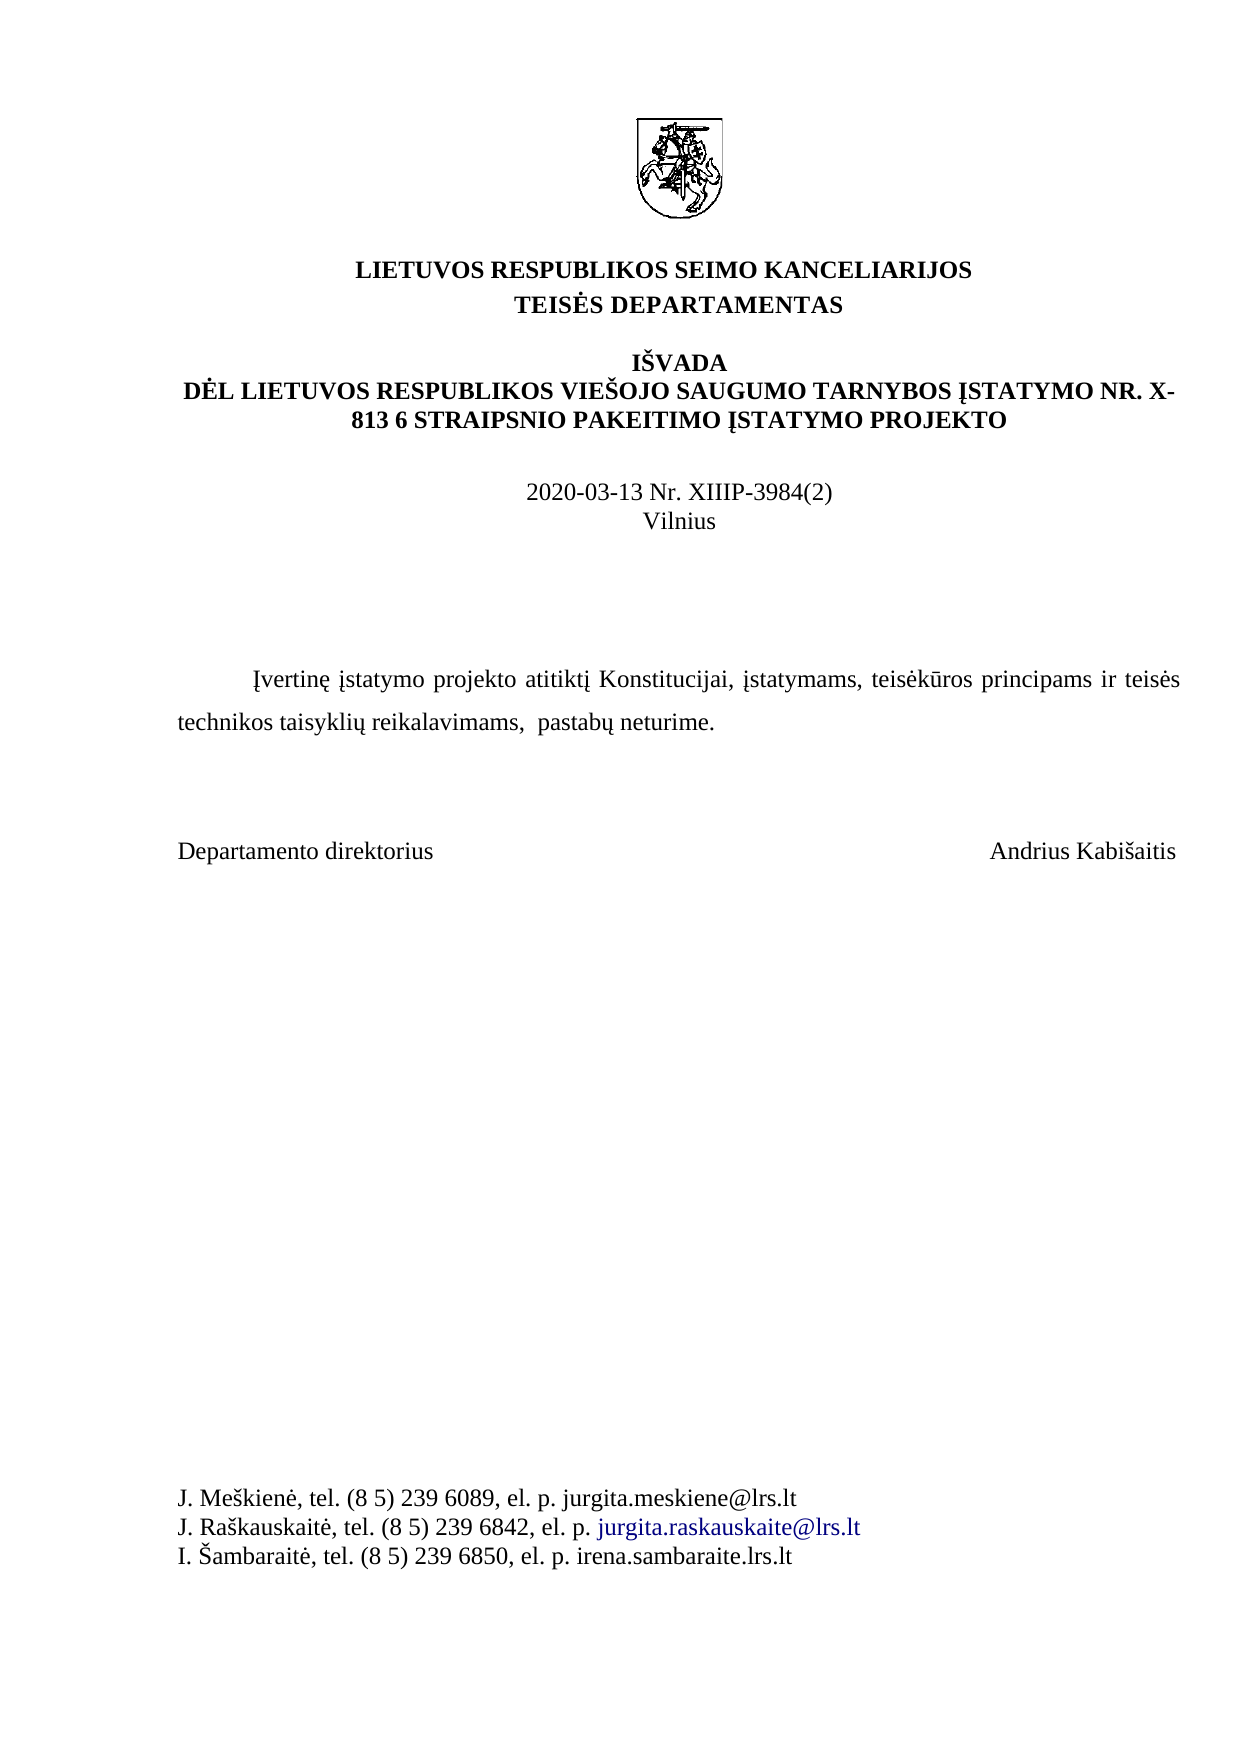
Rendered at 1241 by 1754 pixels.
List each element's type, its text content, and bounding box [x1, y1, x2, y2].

text J. Raškauskaitė, tel. (8 5) 239 6842, el. p. jurgita.raskauskaite@lrs.lt [177, 1512, 1181, 1541]
text Įvertinę įstatymo projekto atitiktį Konstitucijai, įstatymams, teisėkūros principams ir teisės technikos taisyklių reikalavimams, pastabų neturime. [177, 664, 1181, 736]
text IŠVADA [177, 348, 1181, 376]
text Departamento direktorius Andrius Kabišaitis [177, 836, 1181, 865]
text I. Šambaraitė, tel. (8 5) 239 6850, el. p. irena.sambaraite.lrs.lt [177, 1541, 1181, 1569]
text 2020-03-13 Nr. XIIIP-3984(2) [177, 477, 1181, 506]
text J. Meškienė, tel. (8 5) 239 6089, el. p. jurgita.meskiene@lrs.lt [177, 1483, 1181, 1512]
text TEISĖS DEPARTAMENTAS [177, 290, 1180, 319]
text LIETUVOS RESPUBLIKOS SEIMO KANCELIARIJOS [177, 255, 1151, 284]
text DĖL LIETUVOS RESPUBLIKOS VIEŠOJO SAUGUMO TARNYBOS ĮSTATYMO NR. X-813 6 STRAIPSNIO PAKEITIMO ĮSTATYMO PROJEKTO [177, 376, 1181, 434]
text Vilnius [177, 506, 1181, 534]
